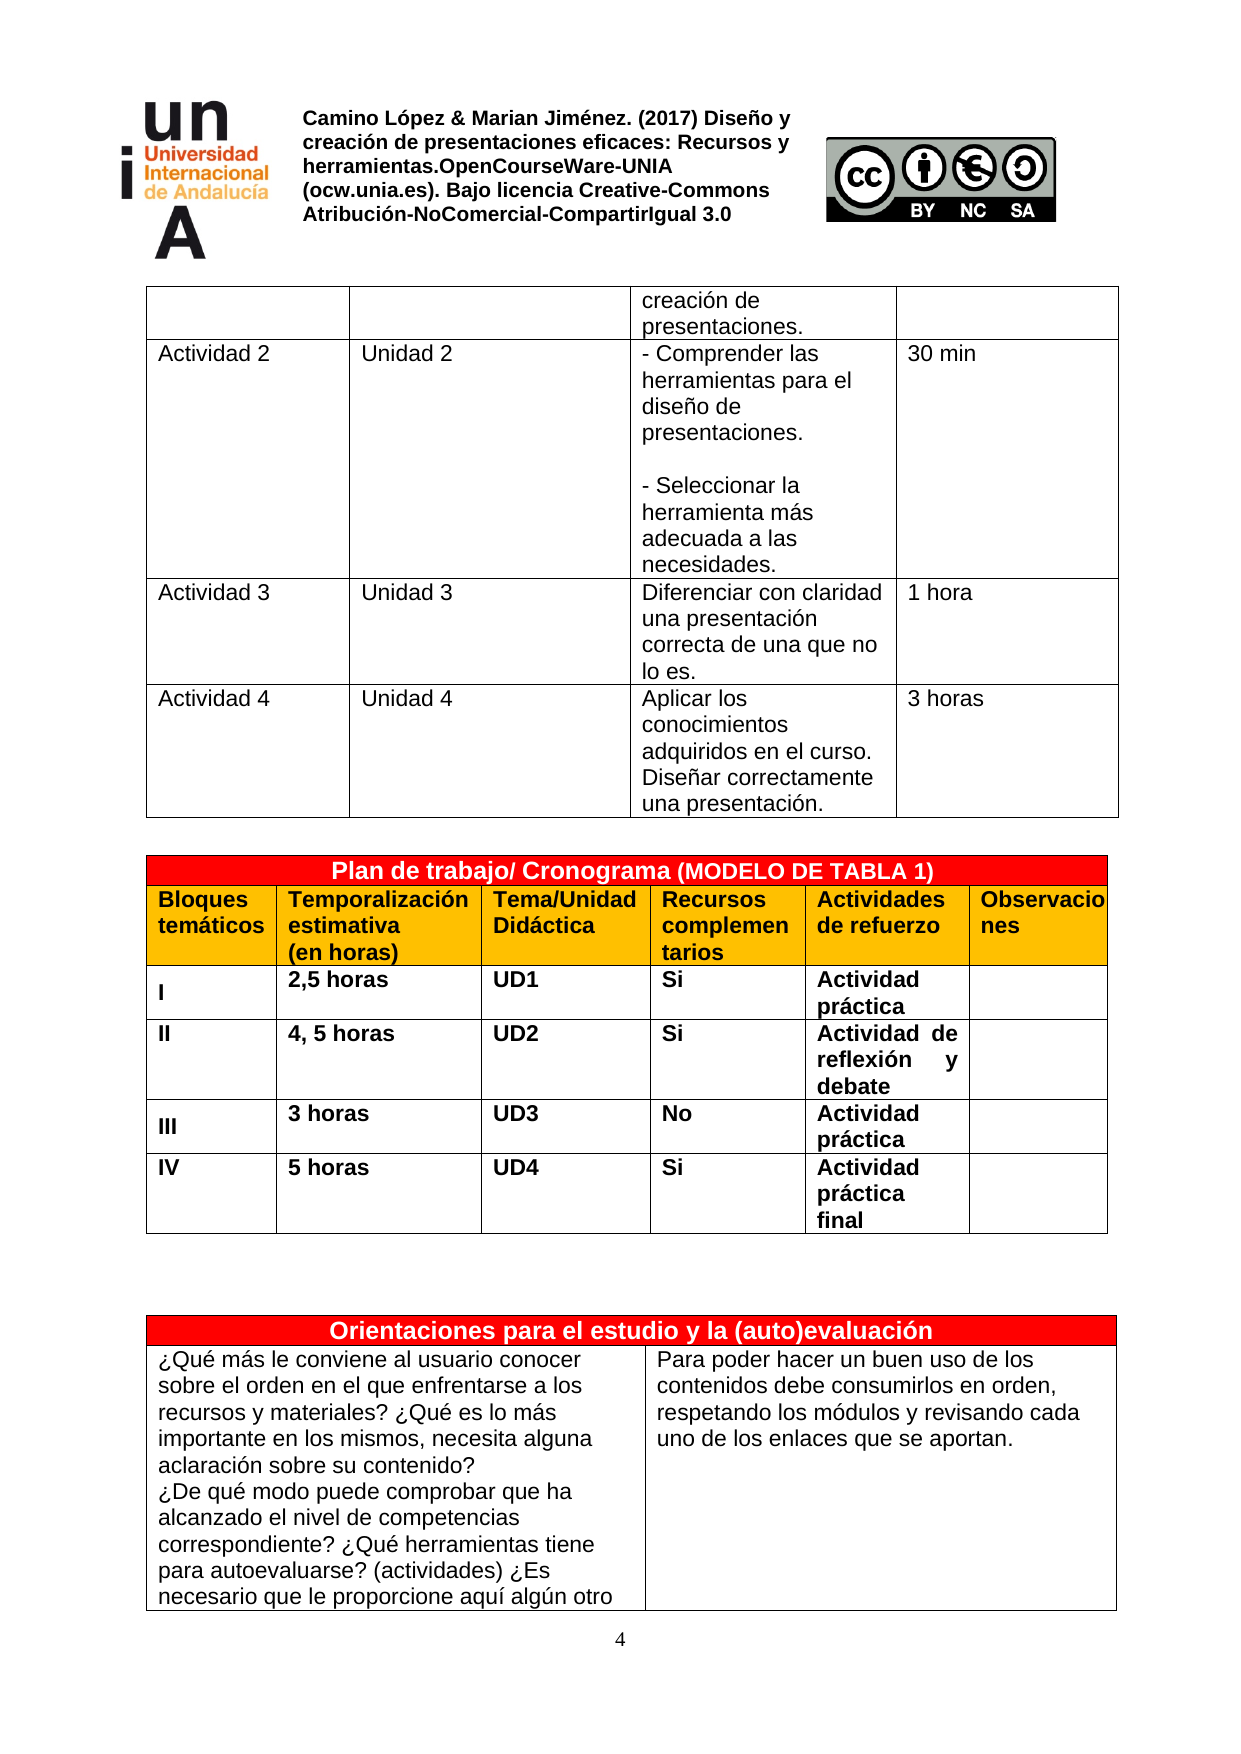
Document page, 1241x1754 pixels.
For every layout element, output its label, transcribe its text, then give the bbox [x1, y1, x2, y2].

table_cell Si [651, 1020, 805, 1099]
table_cell Si [651, 1154, 805, 1233]
table_cell [897, 287, 1118, 339]
table_cell Actividad práctica [806, 1100, 969, 1153]
table_cell I [147, 966, 276, 1019]
table_header Plan de trabajo/ Cronograma (MODELO DE TABLA 1) [147, 856, 1107, 885]
table_cell Actividad práctica [806, 966, 969, 1019]
table_cell [970, 1100, 1107, 1153]
table_cell 3 horas [897, 685, 1118, 817]
table_cell UD1 [482, 966, 650, 1019]
table_cell 2,5 horas [277, 966, 481, 1019]
table_cell [970, 1154, 1107, 1233]
table_cell Si [651, 966, 805, 1019]
table_cell [970, 1020, 1107, 1099]
table_cell ¿Qué más le conviene al usuario conocer sobre el orden en el que enfrentarse a los recursos y materiales? ¿Qué es lo más importante en los mismos, necesita alguna aclaración sobre su contenido? ¿De qué modo puede comprobar que ha alcanzado el nivel de competencias correspondiente? ¿Qué herramientas tiene para autoevaluarse? (actividades) ¿Es necesario que le proporcione aquí algún otro [147, 1346, 645, 1610]
table_cell [350, 287, 630, 339]
table_cell No [651, 1100, 805, 1153]
table_cell Temporalización estimativa (en horas) [277, 886, 481, 965]
table_cell [970, 966, 1107, 1019]
table_cell UD2 [482, 1020, 650, 1099]
table_cell - Comprender las herramientas para el diseño de presentaciones. - Seleccionar la herramienta más adecuada a las necesidades. [631, 340, 896, 577]
table_cell Diferenciar con claridad una presentación correcta de una que no lo es. [631, 579, 896, 684]
table_cell Para poder hacer un buen uso de los contenidos debe consumirlos en orden, respetando los módulos y revisando cada uno de los enlaces que se aportan. [646, 1346, 1116, 1610]
table_cell Recursos complementarios [651, 886, 805, 965]
table_cell 4, 5 horas [277, 1020, 481, 1099]
table_cell Actividades de refuerzo [806, 886, 969, 965]
table_cell UD3 [482, 1100, 650, 1153]
table_cell creación de presentaciones. [631, 287, 896, 339]
table_cell 1 hora [897, 579, 1118, 684]
table_cell Aplicar los conocimientos adquiridos en el curso. Diseñar correctamente una presentación. [631, 685, 896, 817]
table_cell [147, 287, 349, 339]
table_cell Unidad 4 [350, 685, 630, 817]
table_cell 3 horas [277, 1100, 481, 1153]
table_cell Actividad 3 [147, 579, 349, 684]
table_header Orientaciones para el estudio y la (auto)evaluación [147, 1316, 1116, 1345]
table_cell Tema/Unidad Didáctica [482, 886, 650, 965]
table_cell Actividad práctica final [806, 1154, 969, 1233]
table_cell Unidad 3 [350, 579, 630, 684]
table_cell UD4 [482, 1154, 650, 1233]
table_cell IV [147, 1154, 276, 1233]
table_cell Actividad 4 [147, 685, 349, 817]
table_cell Actividad de reflexión y debate [806, 1020, 969, 1099]
table_cell Actividad 2 [147, 340, 349, 577]
table_cell 30 min [897, 340, 1118, 577]
table_cell Unidad 2 [350, 340, 630, 577]
table_cell Observaciones [970, 886, 1107, 965]
table_cell II [147, 1020, 276, 1099]
table_cell III [147, 1100, 276, 1153]
table_cell Bloques temáticos [147, 886, 276, 965]
table_cell 5 horas [277, 1154, 481, 1233]
